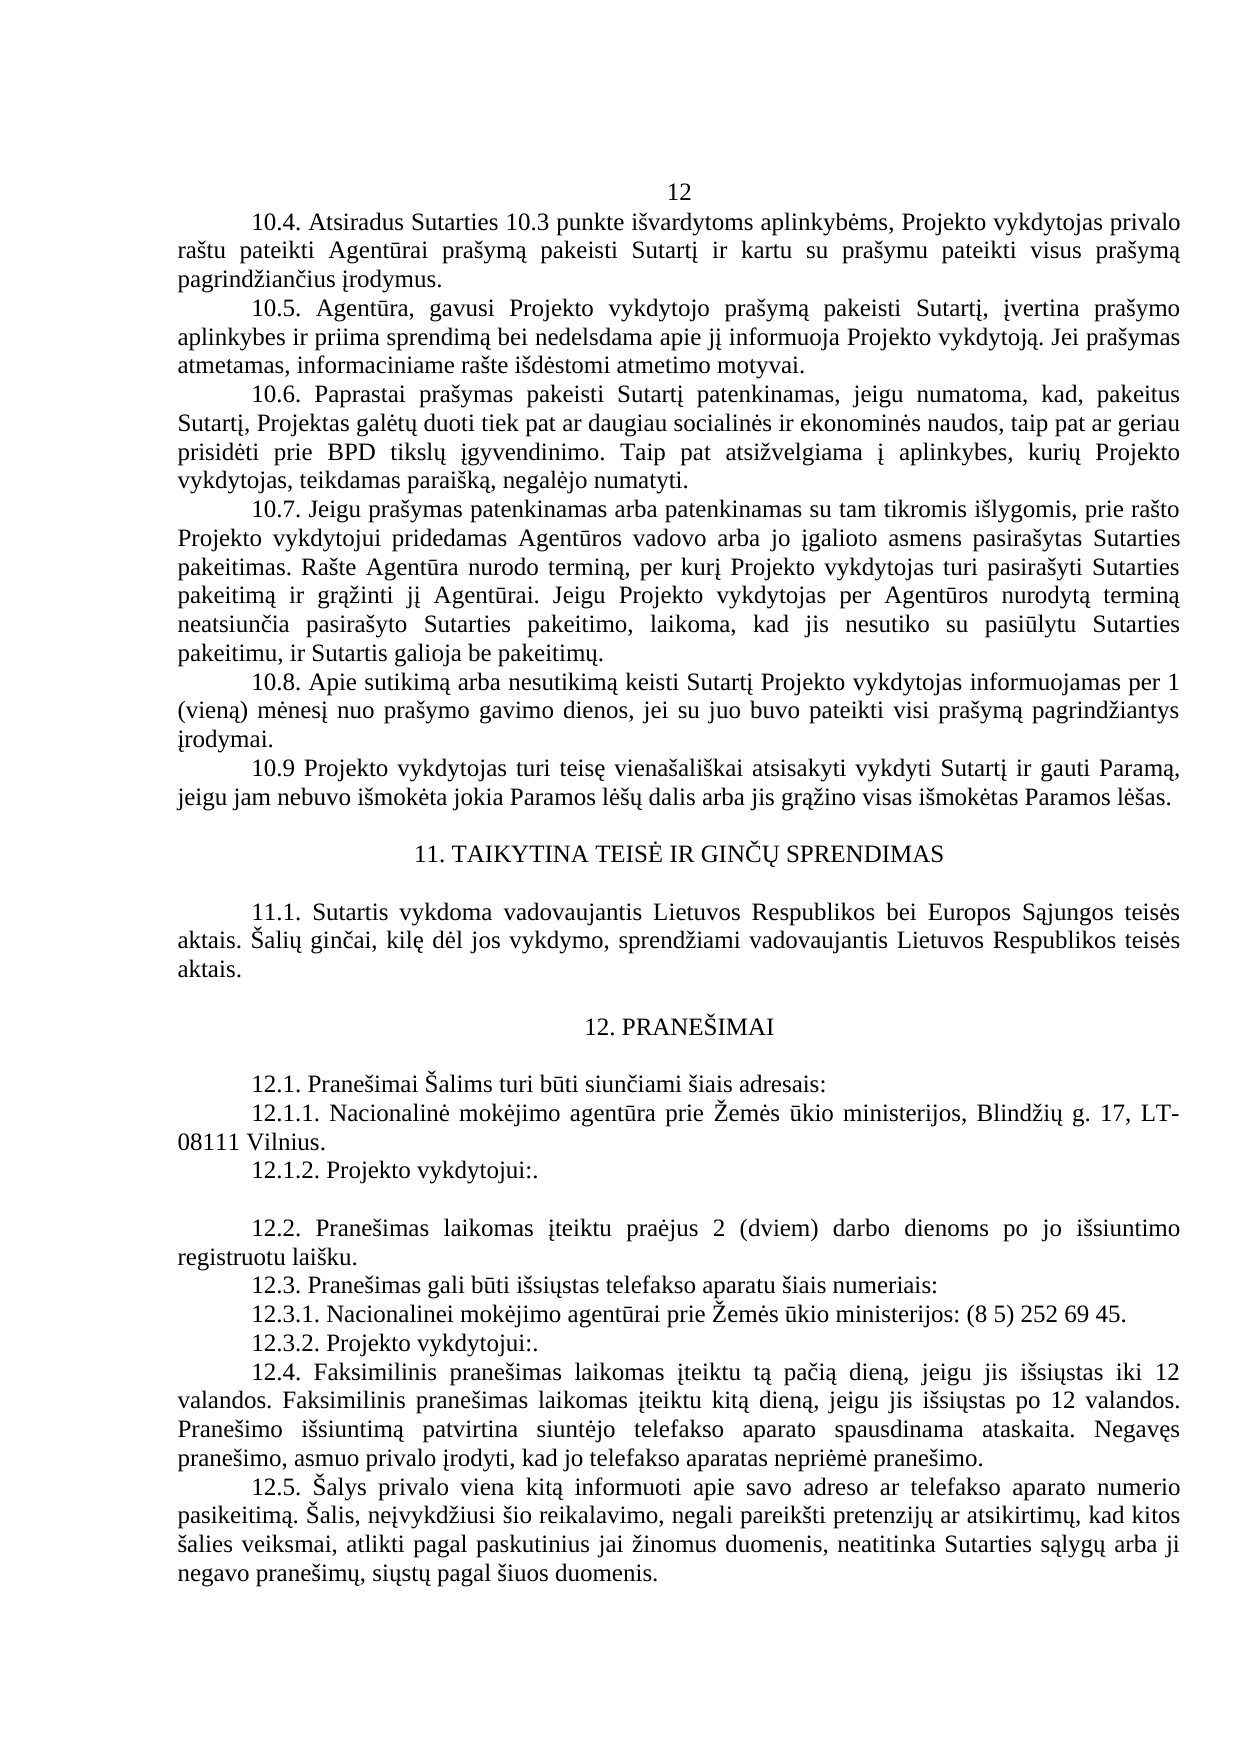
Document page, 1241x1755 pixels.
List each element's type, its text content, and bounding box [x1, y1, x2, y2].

text 11. TAIKYTINA TEISĖ IR GINČŲ SPRENDIMAS [177, 839, 1181, 868]
text 12.1. Pranešimai Šalims turi būti siunčiami šiais adresais: [177, 1069, 1181, 1098]
text 12.2. Pranešimas laikomas įteiktu praėjus 2 (dviem) darbo dienoms po jo išsiuntimo registruotu laišku. [177, 1213, 1181, 1270]
text 10.4. Atsiradus Sutarties 10.3 punkte išvardytoms aplinkybėms, Projekto vykdytojas privalo raštu pateikti Agentūrai prašymą pakeisti Sutartį ir kartu su prašymu pateikti visus prašymą pagrindžiančius įrodymus. [177, 207, 1181, 293]
text 12.1.2. Projekto vykdytojui:. [177, 1155, 1181, 1184]
text 12.1.1. Nacionalinė mokėjimo agentūra prie Žemės ūkio ministerijos, Blindžių g. 17, LT-08111 Vilnius. [177, 1098, 1181, 1155]
text 10.9 Projekto vykdytojas turi teisę vienašališkai atsisakyti vykdyti Sutartį ir gauti Paramą, jeigu jam nebuvo išmokėta jokia Paramos lėšų dalis arba jis grąžino visas išmokėtas Paramos lėšas. [177, 753, 1181, 810]
text 10.6. Paprastai prašymas pakeisti Sutartį patenkinamas, jeigu numatoma, kad, pakeitus Sutartį, Projektas galėtų duoti tiek pat ar daugiau socialinės ir ekonominės naudos, taip pat ar geriau prisidėti prie BPD tikslų įgyvendinimo. Taip pat atsižvelgiama į aplinkybes, kurių Projekto vykdytojas, teikdamas paraišką, negalėjo numatyti. [177, 379, 1181, 494]
text 12. PRANEŠIMAI [177, 1012, 1181, 1040]
text 11.1. Sutartis vykdoma vadovaujantis Lietuvos Respublikos bei Europos Sąjungos teisės aktais. Šalių ginčai, kilę dėl jos vykdymo, sprendžiami vadovaujantis Lietuvos Respublikos teisės aktais. [177, 897, 1181, 983]
text 12.4. Faksimilinis pranešimas laikomas įteiktu tą pačią dieną, jeigu jis išsiųstas iki 12 valandos. Faksimilinis pranešimas laikomas įteiktu kitą dieną, jeigu jis išsiųstas po 12 valandos. Pranešimo išsiuntimą patvirtina siuntėjo telefakso aparato spausdinama ataskaita. Negavęs pranešimo, asmuo privalo įrodyti, kad jo telefakso aparatas nepriėmė pranešimo. [177, 1357, 1181, 1472]
text 12.5. Šalys privalo viena kitą informuoti apie savo adreso ar telefakso aparato numerio pasikeitimą. Šalis, neįvykdžiusi šio reikalavimo, negali pareikšti pretenzijų ar atsikirtimų, kad kitos šalies veiksmai, atlikti pagal paskutinius jai žinomus duomenis, neatitinka Sutarties sąlygų arba ji negavo pranešimų, siųstų pagal šiuos duomenis. [177, 1472, 1181, 1587]
text 10.7. Jeigu prašymas patenkinamas arba patenkinamas su tam tikromis išlygomis, prie rašto Projekto vykdytojui pridedamas Agentūros vadovo arba jo įgalioto asmens pasirašytas Sutarties pakeitimas. Rašte Agentūra nurodo terminą, per kurį Projekto vykdytojas turi pasirašyti Sutarties pakeitimą ir grąžinti jį Agentūrai. Jeigu Projekto vykdytojas per Agentūros nurodytą terminą neatsiunčia pasirašyto Sutarties pakeitimo, laikoma, kad jis nesutiko su pasiūlytu Sutarties pakeitimu, ir Sutartis galioja be pakeitimų. [177, 494, 1181, 667]
text 12.3.1. Nacionalinei mokėjimo agentūrai prie Žemės ūkio ministerijos: (8 5) 252 69 45. [177, 1299, 1181, 1328]
text 12.3. Pranešimas gali būti išsiųstas telefakso aparatu šiais numeriais: [177, 1270, 1181, 1299]
text 10.5. Agentūra, gavusi Projekto vykdytojo prašymą pakeisti Sutartį, įvertina prašymo aplinkybes ir priima sprendimą bei nedelsdama apie jį informuoja Projekto vykdytoją. Jei prašymas atmetamas, informaciniame rašte išdėstomi atmetimo motyvai. [177, 293, 1181, 379]
text 12.3.2. Projekto vykdytojui:. [177, 1328, 1181, 1357]
text 10.8. Apie sutikimą arba nesutikimą keisti Sutartį Projekto vykdytojas informuojamas per 1 (vieną) mėnesį nuo prašymo gavimo dienos, jei su juo buvo pateikti visi prašymą pagrindžiantys įrodymai. [177, 667, 1181, 753]
